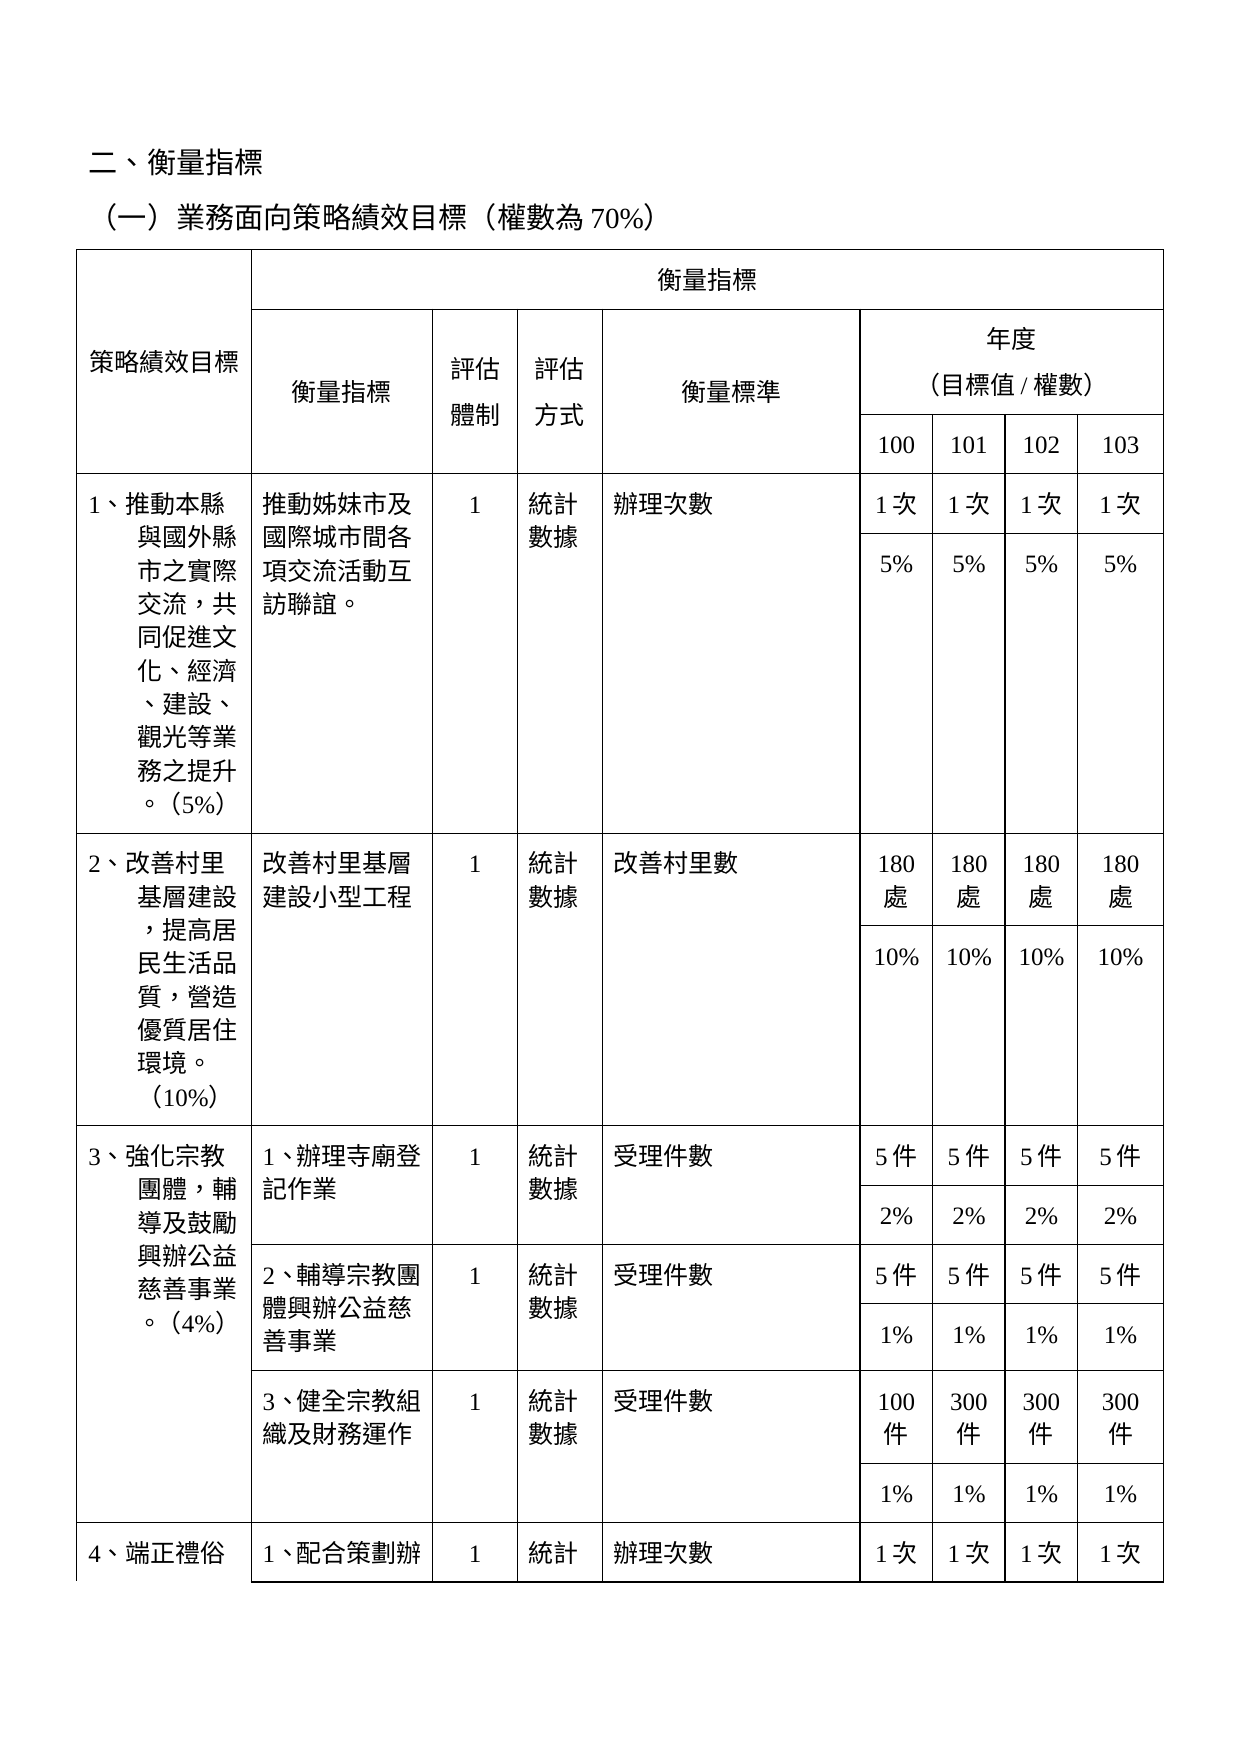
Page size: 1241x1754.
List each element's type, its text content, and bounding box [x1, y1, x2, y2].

table_cell 年度 （目標值 / 權數） [861, 310, 1163, 414]
table_cell 統計 [518, 1523, 602, 1581]
table_cell 1、配合策劃辦 [252, 1523, 432, 1581]
table_cell 受理件數 [603, 1245, 859, 1370]
table_cell 1次 [861, 1523, 932, 1581]
table_cell 改善村里基層建設小型工程 [252, 834, 432, 1125]
table_cell 10% [861, 926, 932, 1125]
table_cell 1% [861, 1304, 932, 1370]
table_cell 受理件數 [603, 1126, 859, 1244]
table_cell 統計數據 [518, 1126, 602, 1244]
table_cell 1次 [1078, 1523, 1163, 1581]
table_cell 1 [433, 1523, 517, 1581]
table_cell 強化宗教團體，輔導及鼓勵興辦公益慈善事業。（4%） [77, 1126, 251, 1522]
table_cell 10% [1006, 926, 1077, 1125]
table_cell 統計數據 [518, 474, 602, 832]
table_cell 統計數據 [518, 1245, 602, 1370]
table_cell 5件 [933, 1126, 1004, 1184]
table_cell 1次 [933, 474, 1004, 532]
table_cell 受理件數 [603, 1371, 859, 1522]
table_cell 5% [861, 534, 932, 832]
table_cell 1% [1006, 1304, 1077, 1370]
table_cell 1 [433, 834, 517, 1125]
table_cell 5件 [861, 1245, 932, 1303]
table_cell 端正禮俗，改善社會風氣。（8%） [77, 1523, 251, 1581]
table_cell 2% [1078, 1186, 1163, 1244]
table_cell 5% [1006, 534, 1077, 832]
table_cell 1次 [1006, 474, 1077, 532]
table_cell 10% [1078, 926, 1163, 1125]
table_cell 1% [1006, 1464, 1077, 1522]
table_cell 10% [933, 926, 1004, 1125]
table_cell 180處 [1006, 834, 1077, 925]
table_cell 2% [861, 1186, 932, 1244]
table_cell 3、健全宗教組織及財務運作 [252, 1371, 432, 1522]
table_cell 100件 [861, 1371, 932, 1463]
table_cell 統計數據 [518, 1371, 602, 1522]
table_cell 2% [1006, 1186, 1077, 1244]
table_cell 300件 [933, 1371, 1004, 1463]
table_cell 5% [1078, 534, 1163, 832]
table_cell 5件 [861, 1126, 932, 1184]
table_cell 103 [1078, 415, 1163, 473]
table_cell 衡量指標 [252, 310, 432, 473]
table_cell 5件 [1078, 1126, 1163, 1184]
text 二、衡量指標 [88, 139, 1152, 182]
table_cell 2、輔導宗教團體興辦公益慈善事業 [252, 1245, 432, 1370]
table_cell 100 [861, 415, 932, 473]
table_cell 1% [933, 1464, 1004, 1522]
table_cell 5件 [933, 1245, 1004, 1303]
table_cell 1 [433, 474, 517, 832]
table_cell 1次 [1006, 1523, 1077, 1581]
table_cell 1次 [1078, 474, 1163, 532]
table_cell 改善村里數 [603, 834, 859, 1125]
table_cell 1次 [933, 1523, 1004, 1581]
table_cell 1次 [861, 474, 932, 532]
table_cell 辦理次數 [603, 474, 859, 832]
table_cell 1、辦理寺廟登記作業 [252, 1126, 432, 1244]
table_cell 1% [933, 1304, 1004, 1370]
table_cell 改善村里基層建設，提高居民生活品質，營造優質居住環境。（10%） [77, 834, 251, 1125]
table_cell 評估 體制 [433, 310, 517, 473]
table_header 衡量指標 [252, 250, 1163, 308]
table_cell 推動本縣與國外縣市之實際交流，共同促進文化、經濟、建設、觀光等業務之提升。（5%） [77, 474, 251, 832]
table_cell 180處 [1078, 834, 1163, 925]
table_cell 評估 方式 [518, 310, 602, 473]
table_cell 2% [933, 1186, 1004, 1244]
table_cell 300件 [1006, 1371, 1077, 1463]
table_cell 1 [433, 1245, 517, 1370]
table_cell 推動姊妹市及國際城市間各項交流活動互訪聯誼。 [252, 474, 432, 832]
text （一）業務面向策略績效目標（權數為70%） [88, 194, 1152, 237]
table_cell 辦理次數 [603, 1523, 859, 1581]
table_cell 統計數據 [518, 834, 602, 1125]
table_cell 101 [933, 415, 1004, 473]
table_cell 102 [1006, 415, 1077, 473]
table_cell 1 [433, 1126, 517, 1244]
table_cell 180處 [933, 834, 1004, 925]
table_cell 1 [433, 1371, 517, 1522]
table_cell 衡量標準 [603, 310, 859, 473]
table_cell 5件 [1078, 1245, 1163, 1303]
table_cell 5件 [1006, 1245, 1077, 1303]
table_cell 5件 [1006, 1126, 1077, 1184]
table_cell 5% [933, 534, 1004, 832]
table_cell 1% [1078, 1464, 1163, 1522]
table_cell 300件 [1078, 1371, 1163, 1463]
table_header 策略績效目標 [77, 250, 251, 473]
table_cell 1% [861, 1464, 932, 1522]
table_cell 180處 [861, 834, 932, 925]
table_cell 1% [1078, 1304, 1163, 1370]
